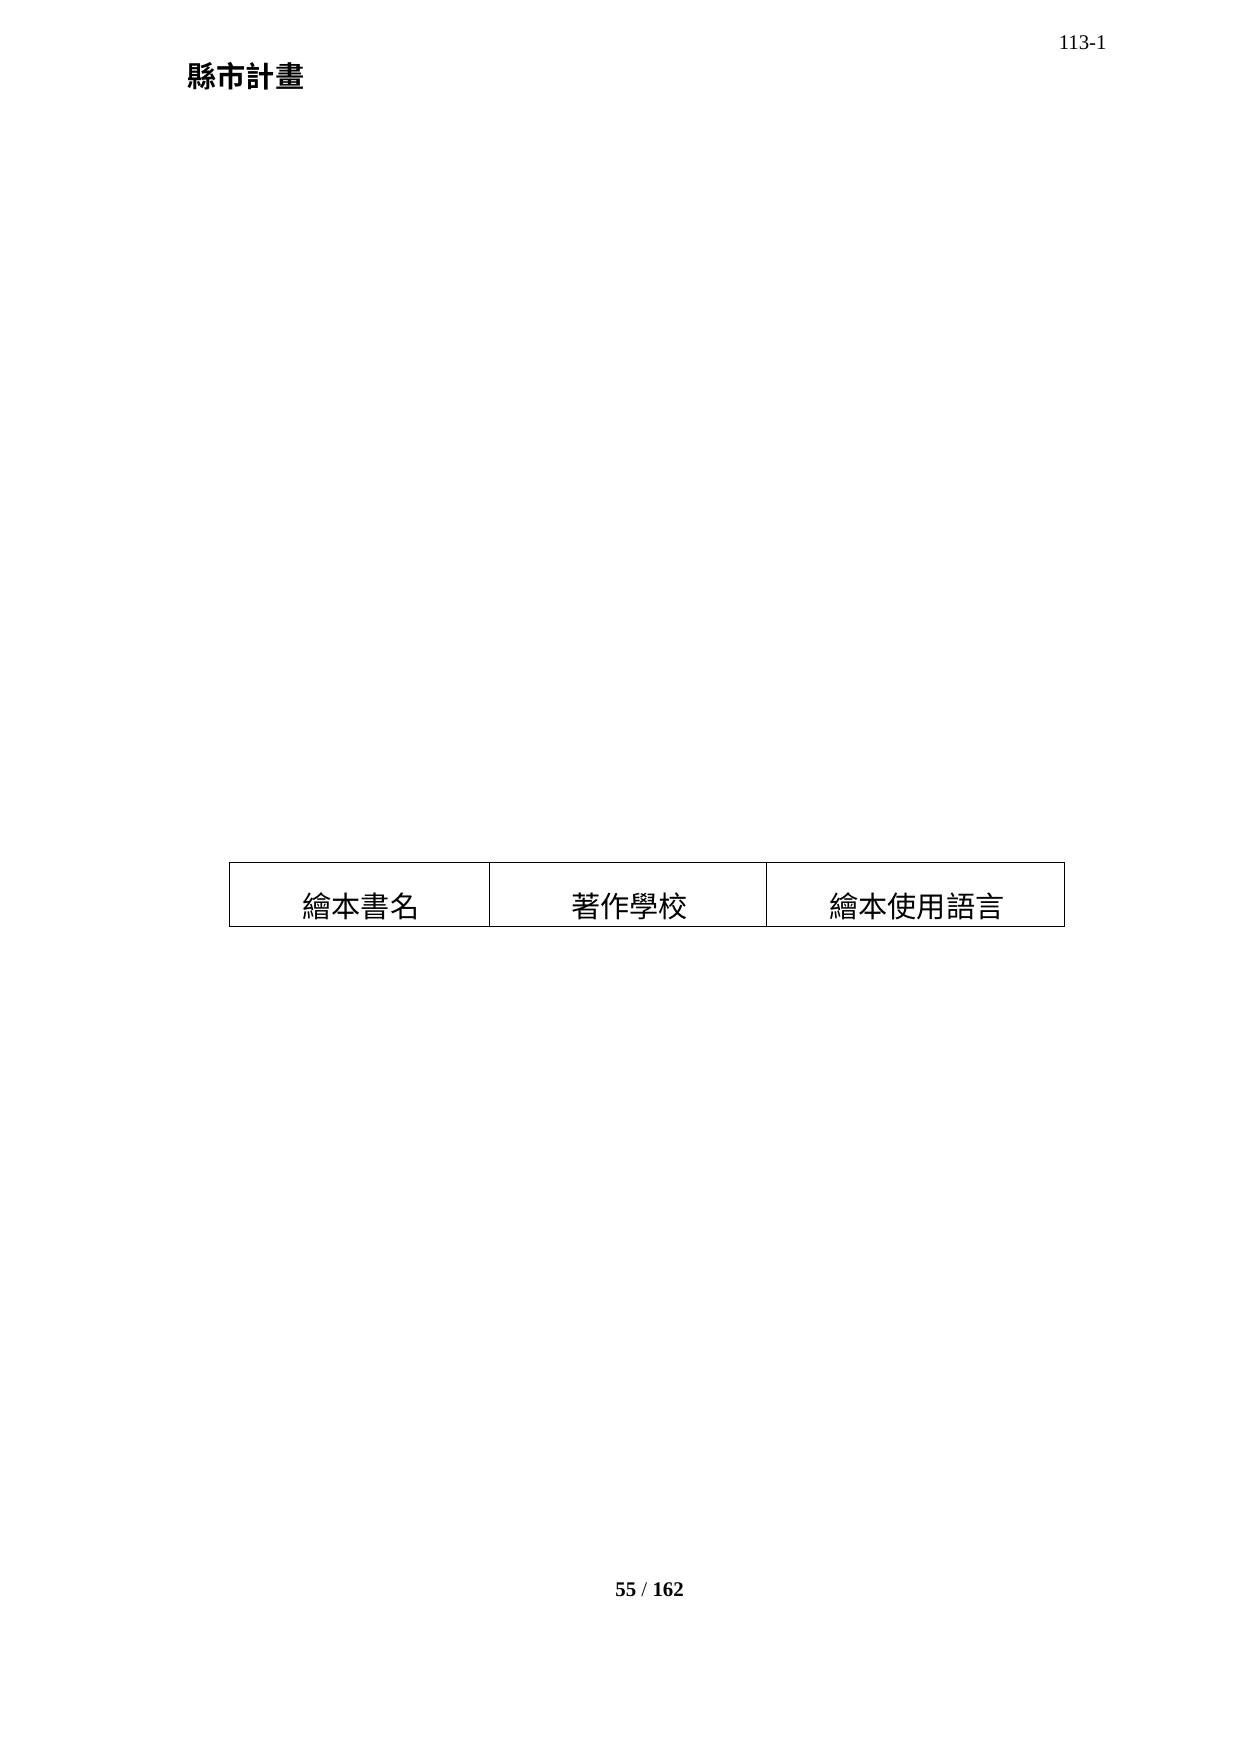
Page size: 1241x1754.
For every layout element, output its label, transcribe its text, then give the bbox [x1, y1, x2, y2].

table_header 繪本使用語言 [767, 863, 1064, 926]
table_header 著作學校 [490, 863, 766, 926]
table_header 繪本書名 [230, 863, 489, 926]
